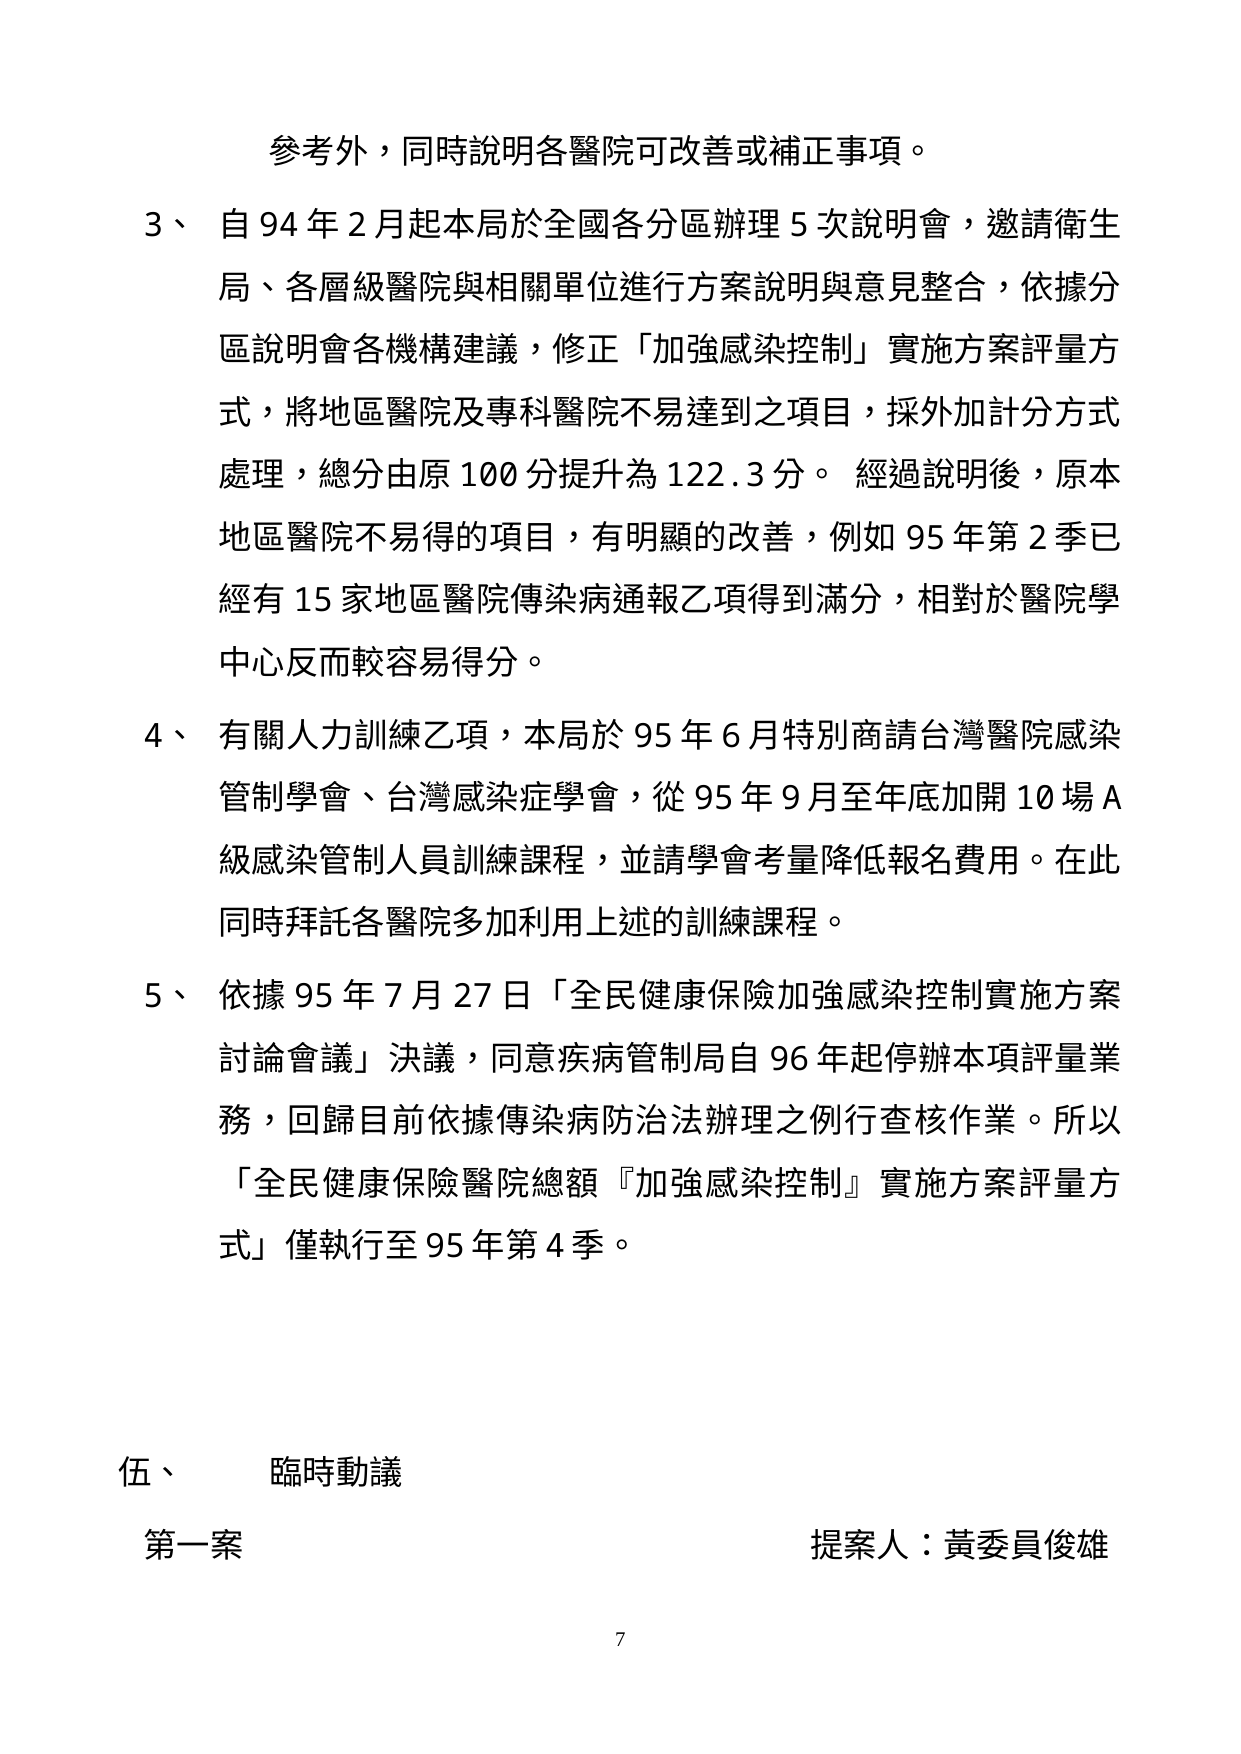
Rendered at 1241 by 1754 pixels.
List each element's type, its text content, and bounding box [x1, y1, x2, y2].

list 參考外，同時說明各醫院可改善或補正事項。 [193, 108, 1122, 170]
list 臨時動議 [118, 1428, 1122, 1491]
list 有關人力訓練乙項，本局於95年6月特別商請台灣醫院感染管制學會、台灣感染症學會，從95年9月至年底加開10場A級感染管制人員訓練課程，並請學會考量降低報名費用。在此同時拜託各醫院多加利用上述的訓練課程。 [143, 691, 1122, 941]
text 第一案 提案人：黃委員俊雄 [143, 1501, 1122, 1564]
list 依據95年7月27日「全民健康保險加強感染控制實施方案討論會議」決議，同意疾病管制局自96年起停辦本項評量業務，回歸目前依據傳染病防治法辦理之例行查核作業。所以「全民健康保險醫院總額『加強感染控制』實施方案評量方式」僅執行至95年第4季。 [143, 951, 1122, 1264]
list 自94年2月起本局於全國各分區辦理5次說明會，邀請衛生局、各層級醫院與相關單位進行方案說明與意見整合，依據分區說明會各機構建議，修正「加強感染控制」實施方案評量方式，將地區醫院及專科醫院不易達到之項目，採外加計分方式處理，總分由原100分提升為122.3分。 經過說明後，原本地區醫院不易得的項目，有明顯的改善，例如95年第2季已經有15家地區醫院傳染病通報乙項得到滿分，相對於醫院學中心反而較容易得分。 [143, 181, 1122, 681]
